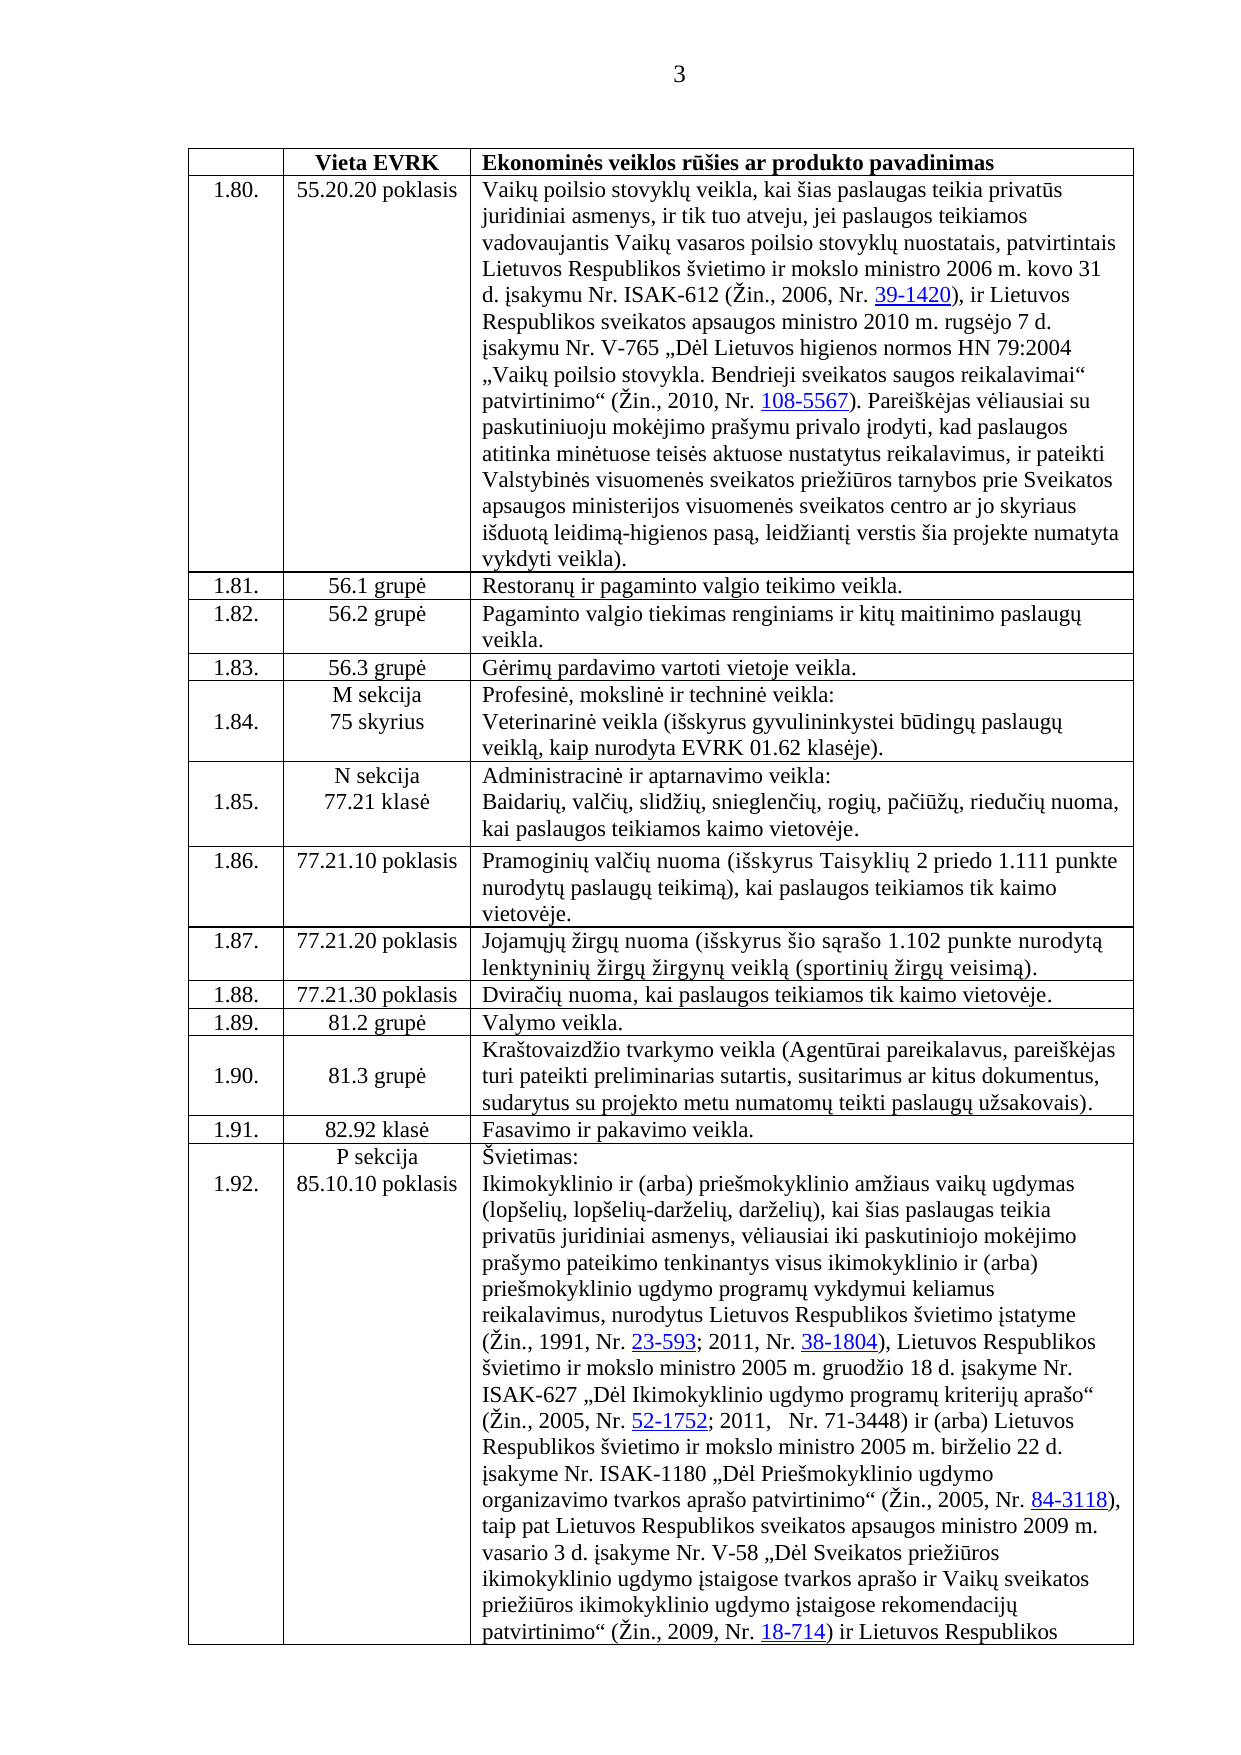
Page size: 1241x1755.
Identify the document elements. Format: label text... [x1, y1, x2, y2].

table_cell Švietimas: [471, 1144, 1133, 1170]
table_cell 82.92 klasė [284, 1116, 470, 1142]
table_cell [189, 762, 283, 788]
table_cell 85.10.10 poklasis [284, 1170, 470, 1644]
table_cell Pagaminto valgio tiekimas renginiams ir kitų maitinimo paslaugų veikla. [471, 600, 1133, 653]
table_cell 77.21.20 poklasis [284, 928, 470, 980]
table_cell M sekcija [284, 681, 470, 708]
table_cell 56.2 grupė [284, 600, 470, 653]
table_cell Restoranų ir pagaminto valgio teikimo veikla. [471, 573, 1133, 599]
table_cell Ikimokyklinio ir (arba) priešmokyklinio amžiaus vaikų ugdymas (lopšelių, lopšelių-darželių, darželių), kai šias paslaugas teikia privatūs juridiniai asmenys, vėliausiai iki paskutiniojo mokėjimo prašymo pateikimo tenkinantys visus ikimokyklinio ir (arba) priešmokyklinio ugdymo programų vykdymui keliamus reikalavimus, nurodytus Lietuvos Respublikos švietimo įstatyme (Žin., 1991, Nr. 23-593; 2011, Nr. 38-1804), Lietuvos Respublikos švietimo ir mokslo ministro 2005 m. gruodžio 18 d. įsakyme Nr. ISAK-627 „Dėl Ikimokyklinio ugdymo programų kriterijų aprašo“ (Žin., 2005, Nr. 52-1752; 2011, Nr. 71-3448) ir (arba) Lietuvos Respublikos švietimo ir mokslo ministro 2005 m. birželio 22 d. įsakyme Nr. ISAK-1180 „Dėl Priešmokyklinio ugdymo organizavimo tvarkos aprašo patvirtinimo“ (Žin., 2005, Nr. 84-3118), taip pat Lietuvos Respublikos sveikatos apsaugos ministro 2009 m. vasario 3 d. įsakyme Nr. V-58 „Dėl Sveikatos priežiūros ikimokyklinio ugdymo įstaigose tvarkos aprašo ir Vaikų sveikatos priežiūros ikimokyklinio ugdymo įstaigose rekomendacijų patvirtinimo“ (Žin., 2009, Nr. 18-714) ir Lietuvos Respublikos [471, 1170, 1133, 1644]
table_cell 1.92. [189, 1170, 283, 1644]
table_cell Dviračių nuoma, kai paslaugos teikiamos tik kaimo vietovėje. [471, 981, 1133, 1007]
table_cell 77.21 klasė [284, 788, 470, 846]
table_cell 1.85. [189, 788, 283, 846]
table_cell Profesinė, mokslinė ir techninė veikla: [471, 681, 1133, 708]
table_header [189, 149, 283, 175]
table_cell Vaikų poilsio stovyklų veikla, kai šias paslaugas teikia privatūs juridiniai asmenys, ir tik tuo atveju, jei paslaugos teikiamos vadovaujantis Vaikų vasaros poilsio stovyklų nuostatais, patvirtintais Lietuvos Respublikos švietimo ir mokslo ministro 2006 m. kovo 31 d. įsakymu Nr. ISAK-612 (Žin., 2006, Nr. 39-1420), ir Lietuvos Respublikos sveikatos apsaugos ministro 2010 m. rugsėjo 7 d. įsakymu Nr. V-765 „Dėl Lietuvos higienos normos HN 79:2004 „Vaikų poilsio stovykla. Bendrieji sveikatos saugos reikalavimai“ patvirtinimo“ (Žin., 2010, Nr. 108-5567). Pareiškėjas vėliausiai su paskutiniuoju mokėjimo prašymu privalo įrodyti, kad paslaugos atitinka minėtuose teisės aktuose nustatytus reikalavimus, ir pateikti Valstybinės visuomenės sveikatos priežiūros tarnybos prie Sveikatos apsaugos ministerijos visuomenės sveikatos centro ar jo skyriaus išduotą leidimą-higienos pasą, leidžiantį verstis šia projekte numatyta vykdyti veikla). [471, 176, 1133, 571]
table_cell Jojamųjų žirgų nuoma (išskyrus šio sąrašo 1.102 punkte nurodytą lenktyninių žirgų žirgynų veiklą (sportinių žirgų veisimą). [471, 928, 1133, 980]
table_cell 1.83. [189, 654, 283, 680]
table_cell 1.87. [189, 928, 283, 980]
table_cell Kraštovaizdžio tvarkymo veikla (Agentūrai pareikalavus, pareiškėjas turi pateikti preliminarias sutartis, susitarimus ar kitus dokumentus, sudarytus su projekto metu numatomų teikti paslaugų užsakovais). [471, 1036, 1133, 1115]
table_cell Gėrimų pardavimo vartoti vietoje veikla. [471, 654, 1133, 680]
table_cell 55.20.20 poklasis [284, 176, 470, 571]
table_cell 81.3 grupė [284, 1036, 470, 1115]
table_cell Fasavimo ir pakavimo veikla. [471, 1116, 1133, 1142]
table_cell Veterinarinė veikla (išskyrus gyvulininkystei būdingų paslaugų veiklą, kaip nurodyta EVRK 01.62 klasėje). [471, 708, 1133, 761]
table_cell Administracinė ir aptarnavimo veikla: [471, 762, 1133, 788]
table_header Ekonominės veiklos rūšies ar produkto pavadinimas [471, 149, 1133, 175]
table_cell 81.2 grupė [284, 1009, 470, 1035]
table_cell 56.3 grupė [284, 654, 470, 680]
table_cell 1.81. [189, 573, 283, 599]
table_cell [189, 1144, 283, 1170]
table_cell 75 skyrius [284, 708, 470, 761]
table_cell P sekcija [284, 1144, 470, 1170]
table_cell Baidarių, valčių, slidžių, snieglenčių, rogių, pačiūžų, riedučių nuoma, kai paslaugos teikiamos kaimo vietovėje. [471, 788, 1133, 846]
table_cell 1.86. [189, 847, 283, 926]
table_cell 1.82. [189, 600, 283, 653]
table_cell 1.80. [189, 176, 283, 571]
table_cell 1.84. [189, 708, 283, 761]
table_cell 77.21.30 poklasis [284, 981, 470, 1007]
table_cell Valymo veikla. [471, 1009, 1133, 1035]
table_cell 1.90. [189, 1036, 283, 1115]
table_cell N sekcija [284, 762, 470, 788]
table_cell 1.89. [189, 1009, 283, 1035]
table_cell 1.88. [189, 981, 283, 1007]
table_cell 56.1 grupė [284, 573, 470, 599]
table_cell 1.91. [189, 1116, 283, 1142]
table_cell [189, 681, 283, 708]
table_cell 77.21.10 poklasis [284, 847, 470, 926]
table_cell Pramoginių valčių nuoma (išskyrus Taisyklių 2 priedo 1.111 punkte nurodytų paslaugų teikimą), kai paslaugos teikiamos tik kaimo vietovėje. [471, 847, 1133, 926]
table_header Vieta EVRK [284, 149, 470, 175]
